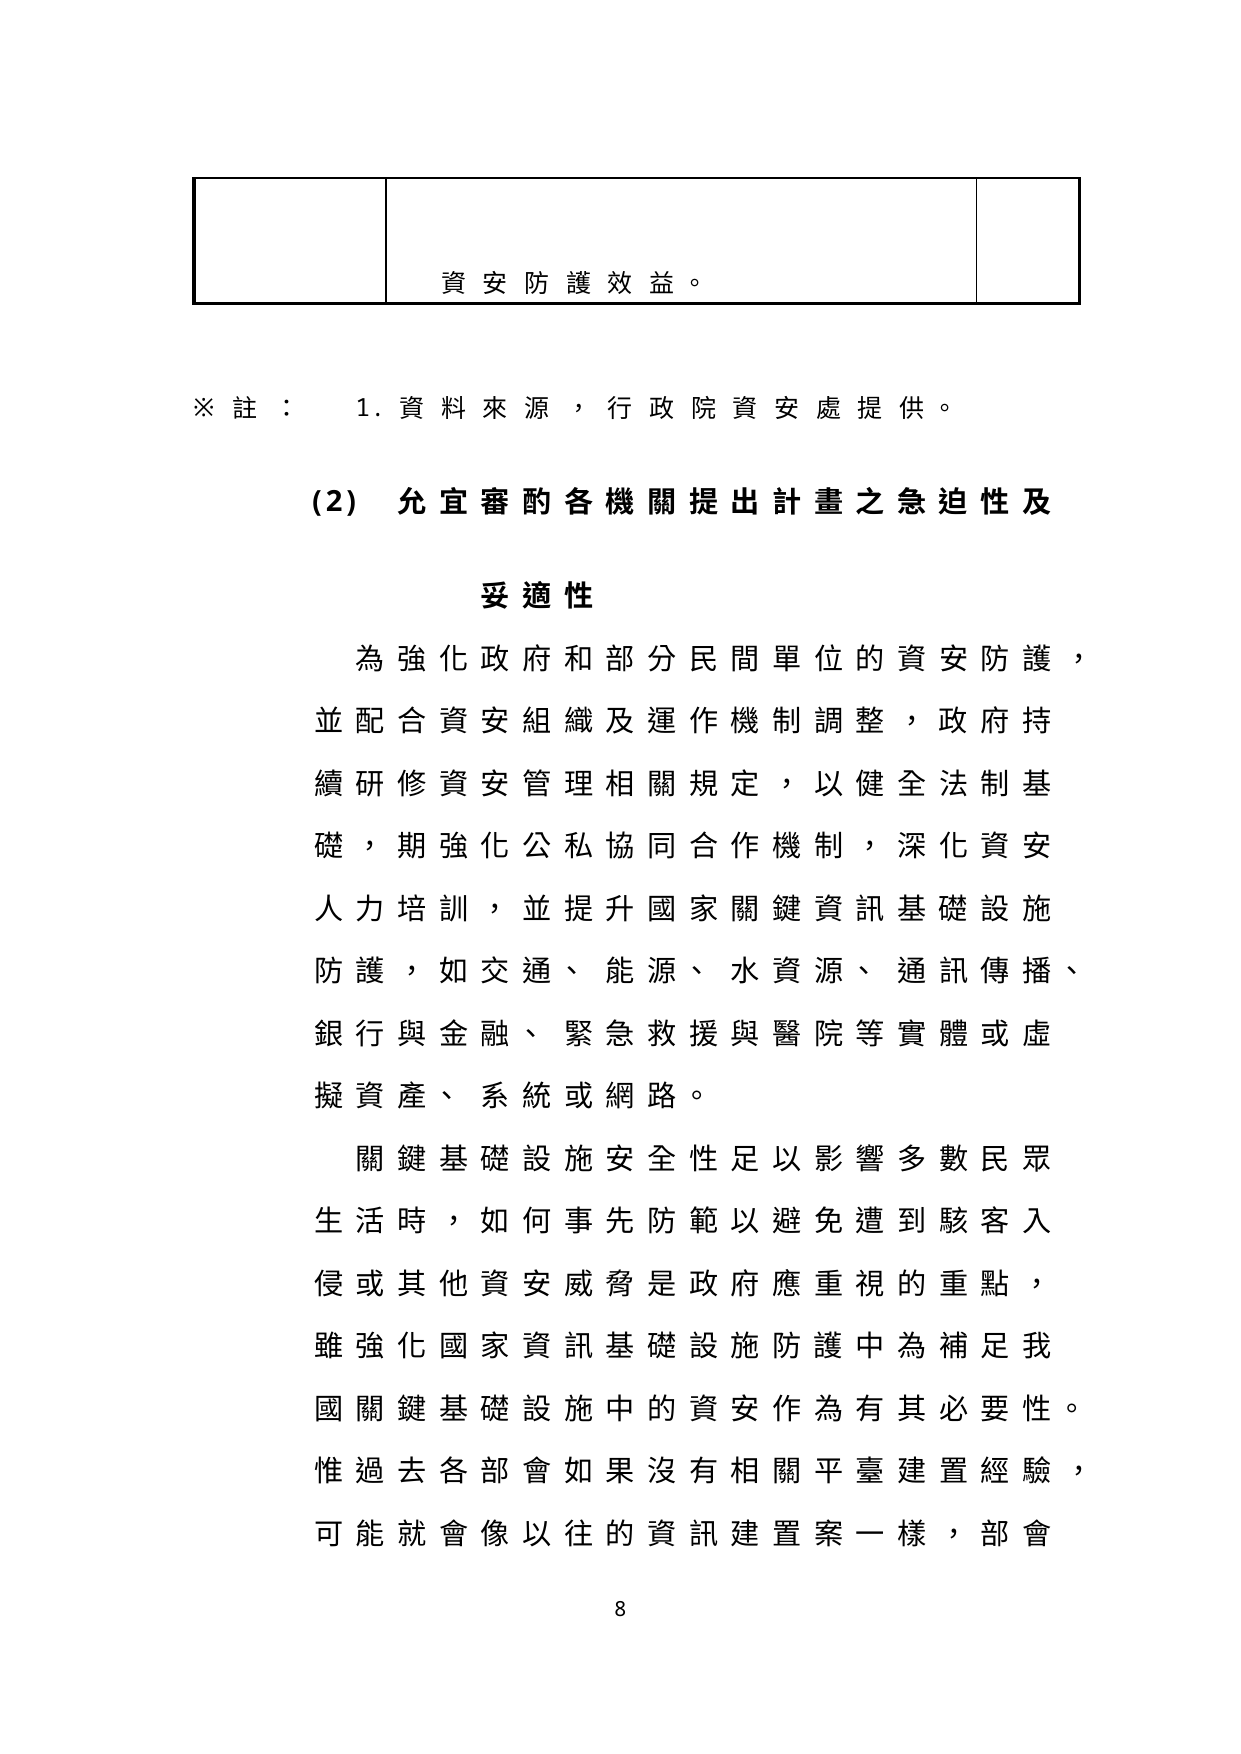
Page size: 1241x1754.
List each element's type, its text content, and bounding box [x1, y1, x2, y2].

list 允宜審酌各機關提出計畫之急迫性及妥適性 [301, 427, 1058, 615]
text 關鍵基礎設施安全性足以影響多數民眾生活時，如何事先防範以避免遭到駭客入侵或其他資安威脅是政府應重視的重點，雖強化國家資訊基礎設施防護中為補足我國關鍵基礎設施中的資安作為有其必要性。惟過去各部會如果沒有相關平臺建置經驗，可能就會像以往的資訊建置案一樣，部會先寫完RFP（Request For Proposal，需求建議書）之後，再對外進行公開招標，可能又是採用價格標，仍由最低價廠商得標。可能會導致某些主管機關所建置的平臺，因為採用不同於其他機關的規格和標準，屆時如何做到不同平臺彼此之間的資料交換和資訊分享，得設法做各種介接，又是一種時間和金錢、心力的浪費。 [271, 1115, 1058, 1552]
table_cell [977, 179, 1078, 302]
table_cell 資安防護效益。 [387, 179, 976, 302]
text 為強化政府和部分民間單位的資安防護，並配合資安組織及運作機制調整，政府持續研修資安管理相關規定，以健全法制基礎，期強化公私協同合作機制，深化資安人力培訓，並提升國家關鍵資訊基礎設施防護，如交通、能源、水資源、通訊傳播、銀行與金融、緊急救援與醫院等實體或虛擬資產、系統或網路。 [271, 615, 1058, 1115]
text ※註： 1.資料來源，行政院資安處提供。 [183, 365, 1058, 427]
table_cell [196, 179, 385, 302]
